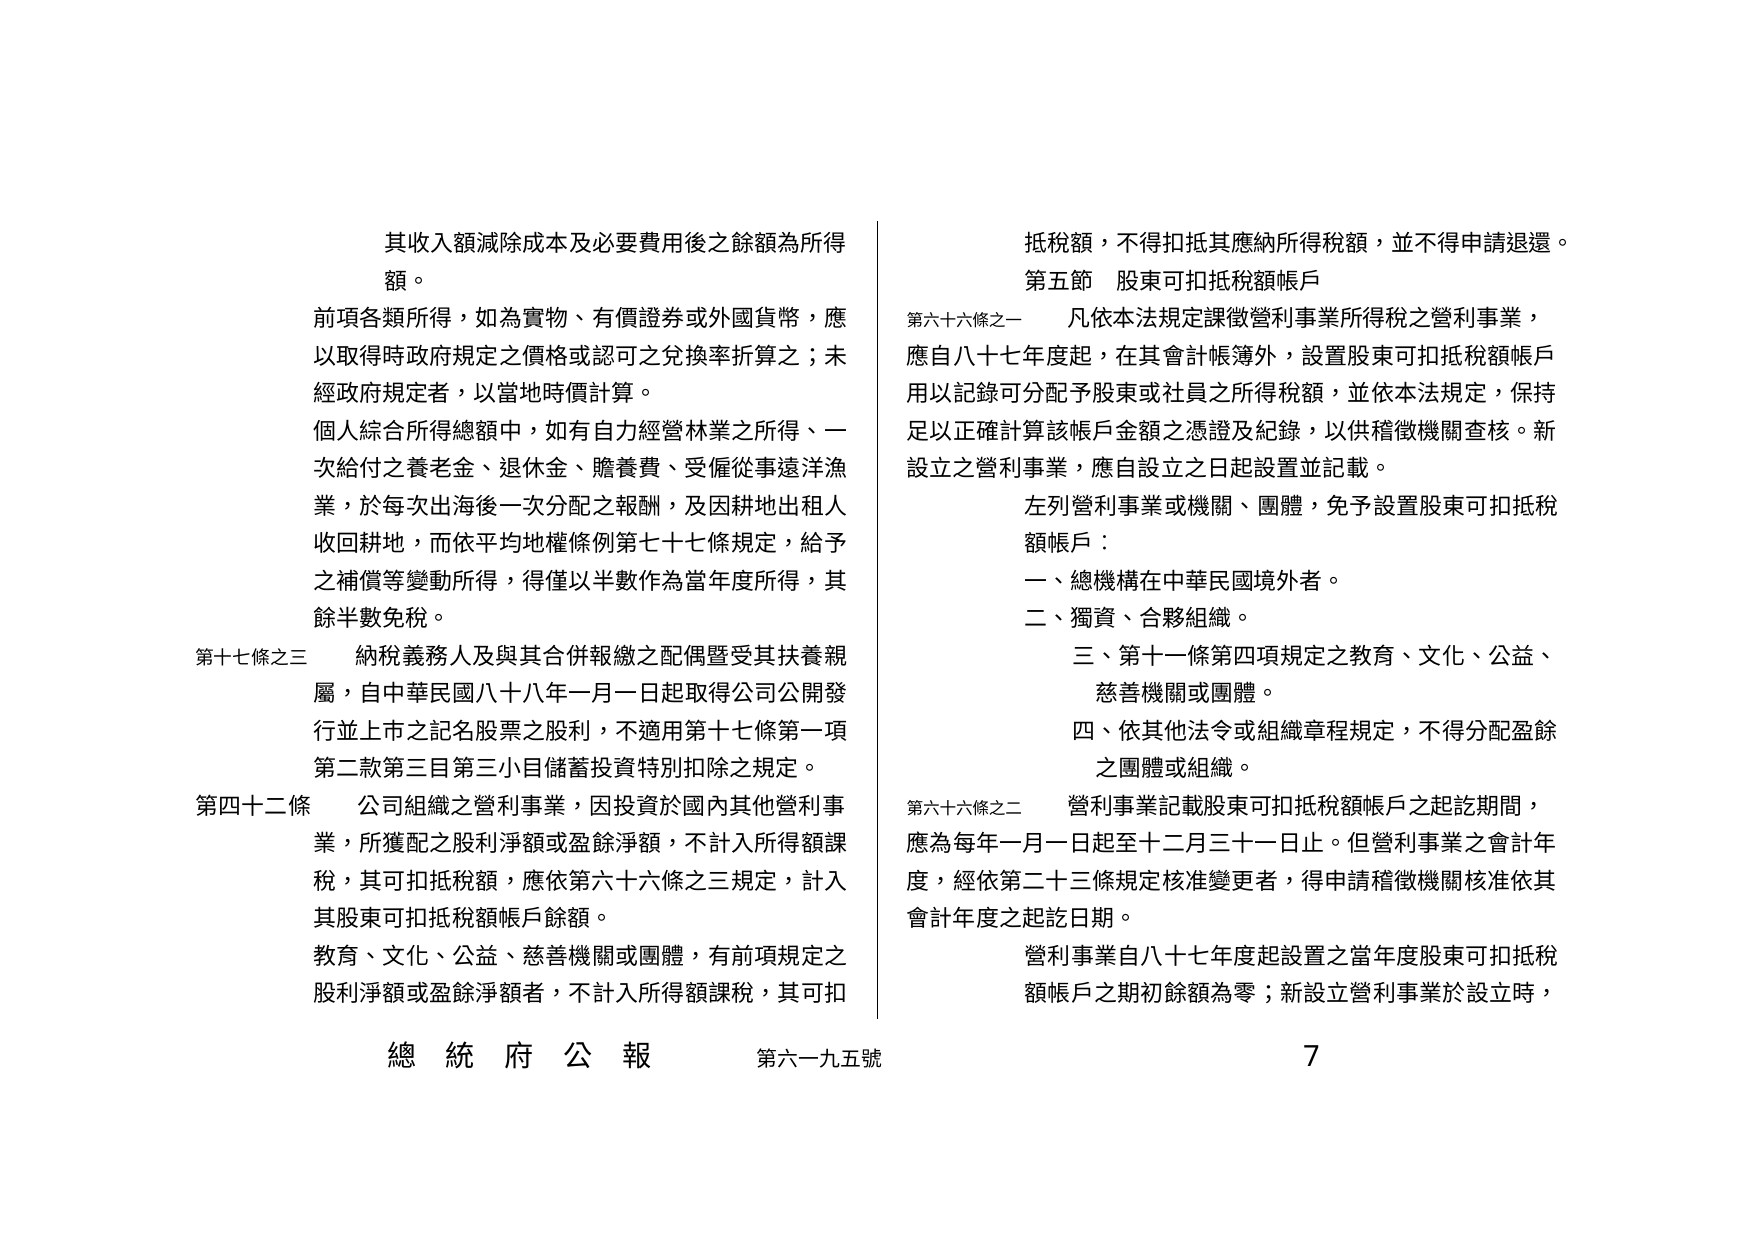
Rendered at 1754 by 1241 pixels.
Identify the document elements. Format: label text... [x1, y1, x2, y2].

text 第四十二條 公司組織之營利事業，因投資於國內其他營利事業，所獲配之股利淨額或盈餘淨額，不計入所得額課稅，其可扣抵稅額，應依第六十六條之三規定，計入其股東可扣抵稅額帳戶餘額。 [195, 784, 847, 934]
text 應自八十七年度起，在其會計帳簿外，設置股東可扣抵稅額帳戶，用以記錄可分配予股東或社員之所得稅額，並依本法規定，保持足以正確計算該帳戶金額之憑證及紀錄，以供稽徵機關查核。新設立之營利事業，應自設立之日起設置並記載。 [906, 334, 1559, 484]
text 教育、文化、公益、慈善機關或團體，有前項規定之股利淨額或盈餘淨額者，不計入所得額課稅，其可扣抵稅額，不得扣抵其應納所得稅額，並不得申請退還。 [1024, 222, 1559, 259]
text 第十七條之三 納稅義務人及與其合併報繳之配偶暨受其扶養親屬，自中華民國八十八年一月一日起取得公司公開發行並上巿之記名股票之股利，不適用第十七條第一項第二款第三目第三小目儲蓄投資特別扣除之規定。 [195, 634, 847, 784]
text 前項各類所得，如為實物、有價證券或外國貨幣，應以取得時政府規定之價格或認可之兌換率折算之；未經政府規定者，以當地時價計算。 [313, 297, 847, 409]
text 一、總機構在中華民國境外者。 [1024, 559, 1559, 597]
text 二、獨資、合夥組織。 [1024, 597, 1559, 634]
text 左列營利事業或機關、團體，免予設置股東可扣抵稅額帳戶︰ [1024, 484, 1559, 559]
text 第五節 股東可扣抵稅額帳戶 [1024, 259, 1559, 297]
text 其收入額減除成本及必要費用後之餘額為所得額。 [360, 222, 847, 297]
text 應為每年一月一日起至十二月三十一日止。但營利事業之會計年度，經依第二十三條規定核准變更者，得申請稽徵機關核准依其會計年度之起訖日期。 [906, 822, 1559, 934]
text 三、第十一條第四項規定之教育、文化、公益、慈善機關或團體。 [1072, 634, 1559, 709]
text 第六十六條之二 營利事業記載股東可扣抵稅額帳戶之起訖期間， [906, 784, 1559, 822]
text 四、依其他法令或組織章程規定，不得分配盈餘之團體或組織。 [1072, 709, 1559, 784]
text 營利事業自八十七年度起設置之當年度股東可扣抵稅額帳戶之期初餘額為零；新設立營利事業於設立時， [1024, 934, 1559, 1009]
text 第六十六條之一 凡依本法規定課徵營利事業所得稅之營利事業， [906, 297, 1559, 334]
text 教育、文化、公益、慈善機關或團體，有前項規定之股利淨額或盈餘淨額者，不計入所得額課稅，其可扣抵稅額，不得扣抵其應納所得稅額，並不得申請退還。 [313, 934, 847, 1009]
text 個人綜合所得總額中，如有自力經營林業之所得、一次給付之養老金、退休金、贍養費、受僱從事遠洋漁業，於每次出海後一次分配之報酬，及因耕地出租人收回耕地，而依平均地權條例第七十七條規定，給予之補償等變動所得，得僅以半數作為當年度所得，其餘半數免稅。 [313, 409, 847, 634]
